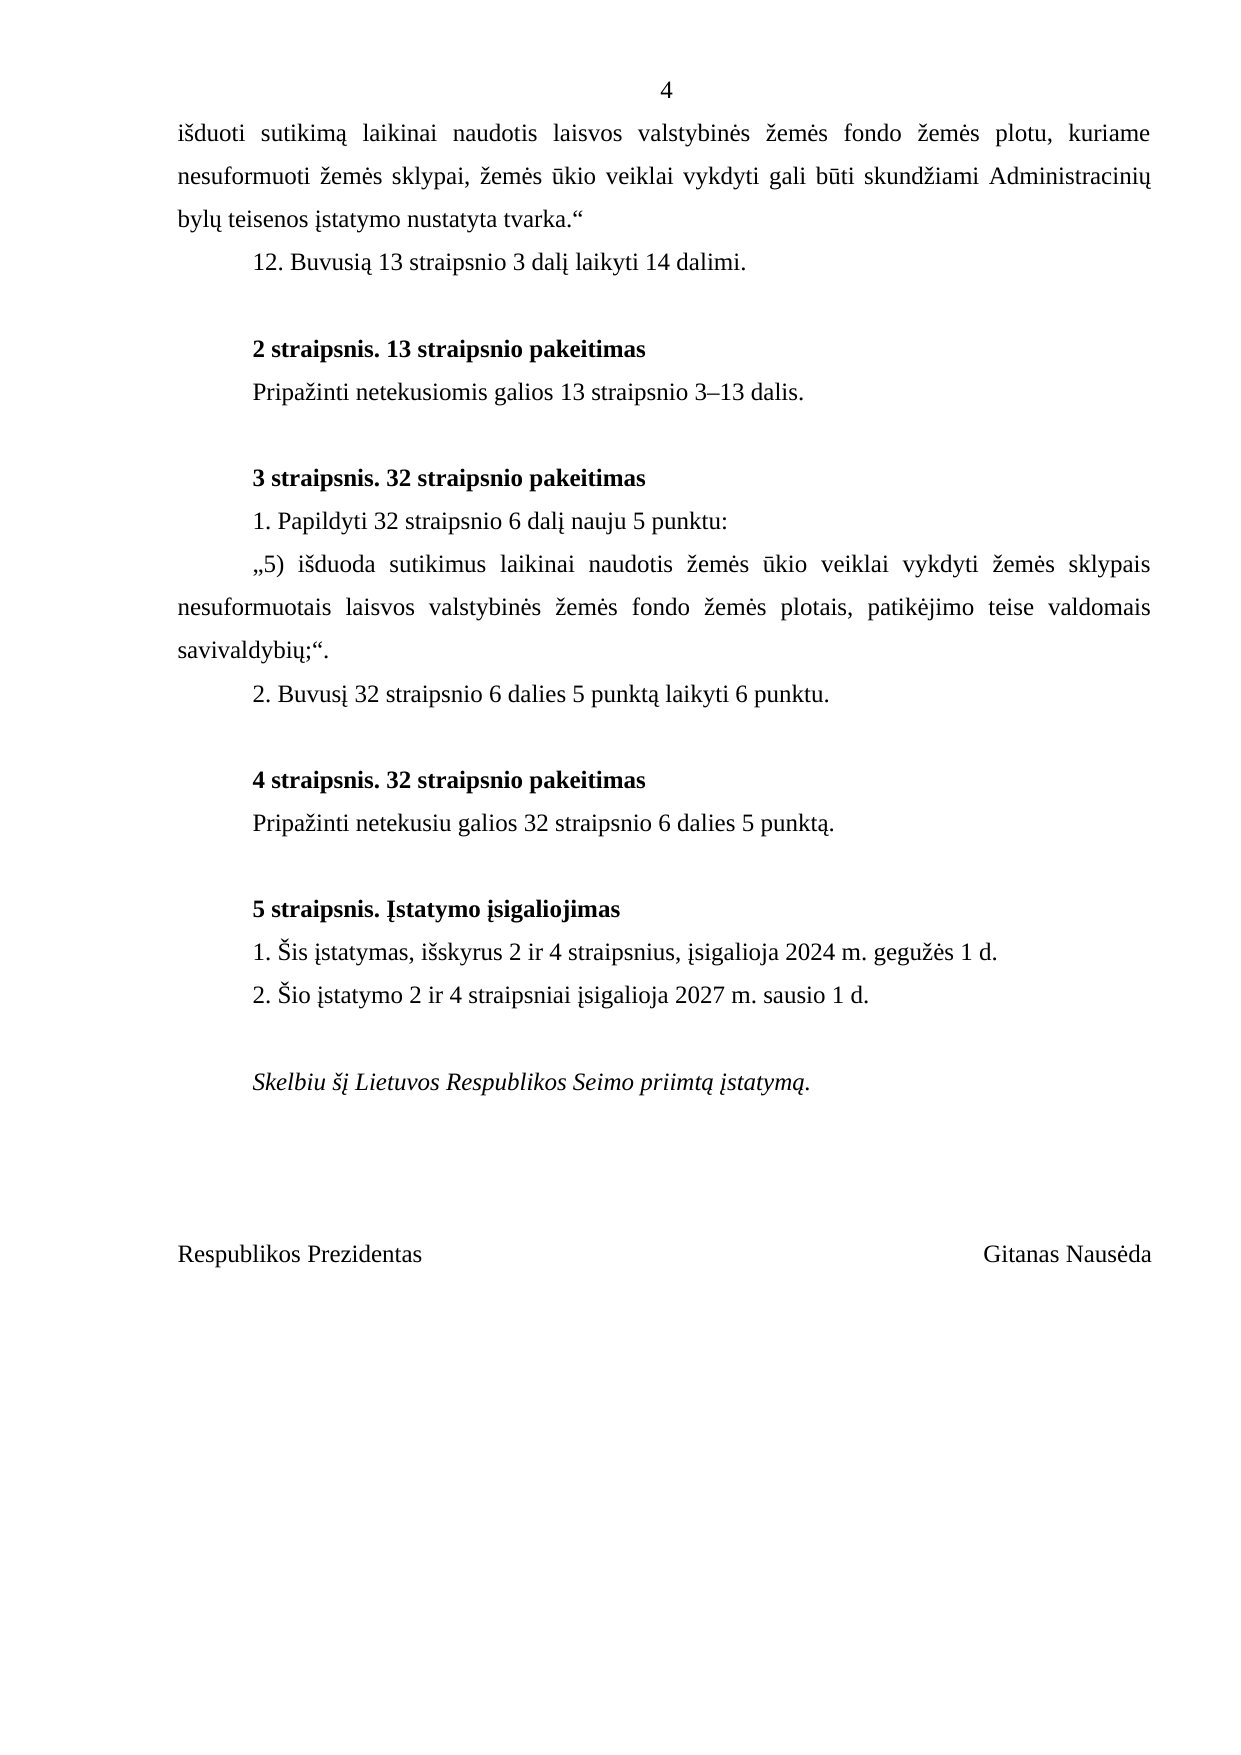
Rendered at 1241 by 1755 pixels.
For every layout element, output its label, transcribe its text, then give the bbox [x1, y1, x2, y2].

text 3 straipsnis. 32 straipsnio pakeitimas [177, 463, 1152, 492]
text 2. Buvusį 32 straipsnio 6 dalies 5 punktą laikyti 6 punktu. [177, 679, 1152, 707]
text 4 straipsnis. 32 straipsnio pakeitimas [177, 765, 1152, 794]
text išduoti sutikimą laikinai naudotis laisvos valstybinės žemės fondo žemės plotu, kuriame nesuformuoti žemės sklypai, žemės ūkio veiklai vykdyti gali būti skundžiami Administracinių bylų teisenos įstatymo nustatyta tvarka.“ [177, 118, 1152, 233]
text 2 straipsnis. 13 straipsnio pakeitimas [177, 334, 1152, 362]
text „5) išduoda sutikimus laikinai naudotis žemės ūkio veiklai vykdyti žemės sklypais nesuformuotais laisvos valstybinės žemės fondo žemės plotais, patikėjimo teise valdomais savivaldybių;“. [177, 549, 1152, 664]
text 5 straipsnis. Įstatymo įsigaliojimas [177, 894, 1152, 923]
text 1. Šis įstatymas, išskyrus 2 ir 4 straipsnius, įsigalioja 2024 m. gegužės 1 d. [177, 937, 1152, 966]
text Pripažinti netekusiu galios 32 straipsnio 6 dalies 5 punktą. [177, 808, 1152, 837]
text 12. Buvusią 13 straipsnio 3 dalį laikyti 14 dalimi. [177, 247, 1152, 276]
text Skelbiu šį Lietuvos Respublikos Seimo priimtą įstatymą. [177, 1067, 1152, 1096]
text 2. Šio įstatymo 2 ir 4 straipsniai įsigalioja 2027 m. sausio 1 d. [177, 981, 1152, 1009]
text 1. Papildyti 32 straipsnio 6 dalį nauju 5 punktu: [177, 506, 1152, 535]
text Respublikos Prezidentas Gitanas Nausėda [177, 1239, 1152, 1268]
text Pripažinti netekusiomis galios 13 straipsnio 3–13 dalis. [177, 377, 1152, 406]
